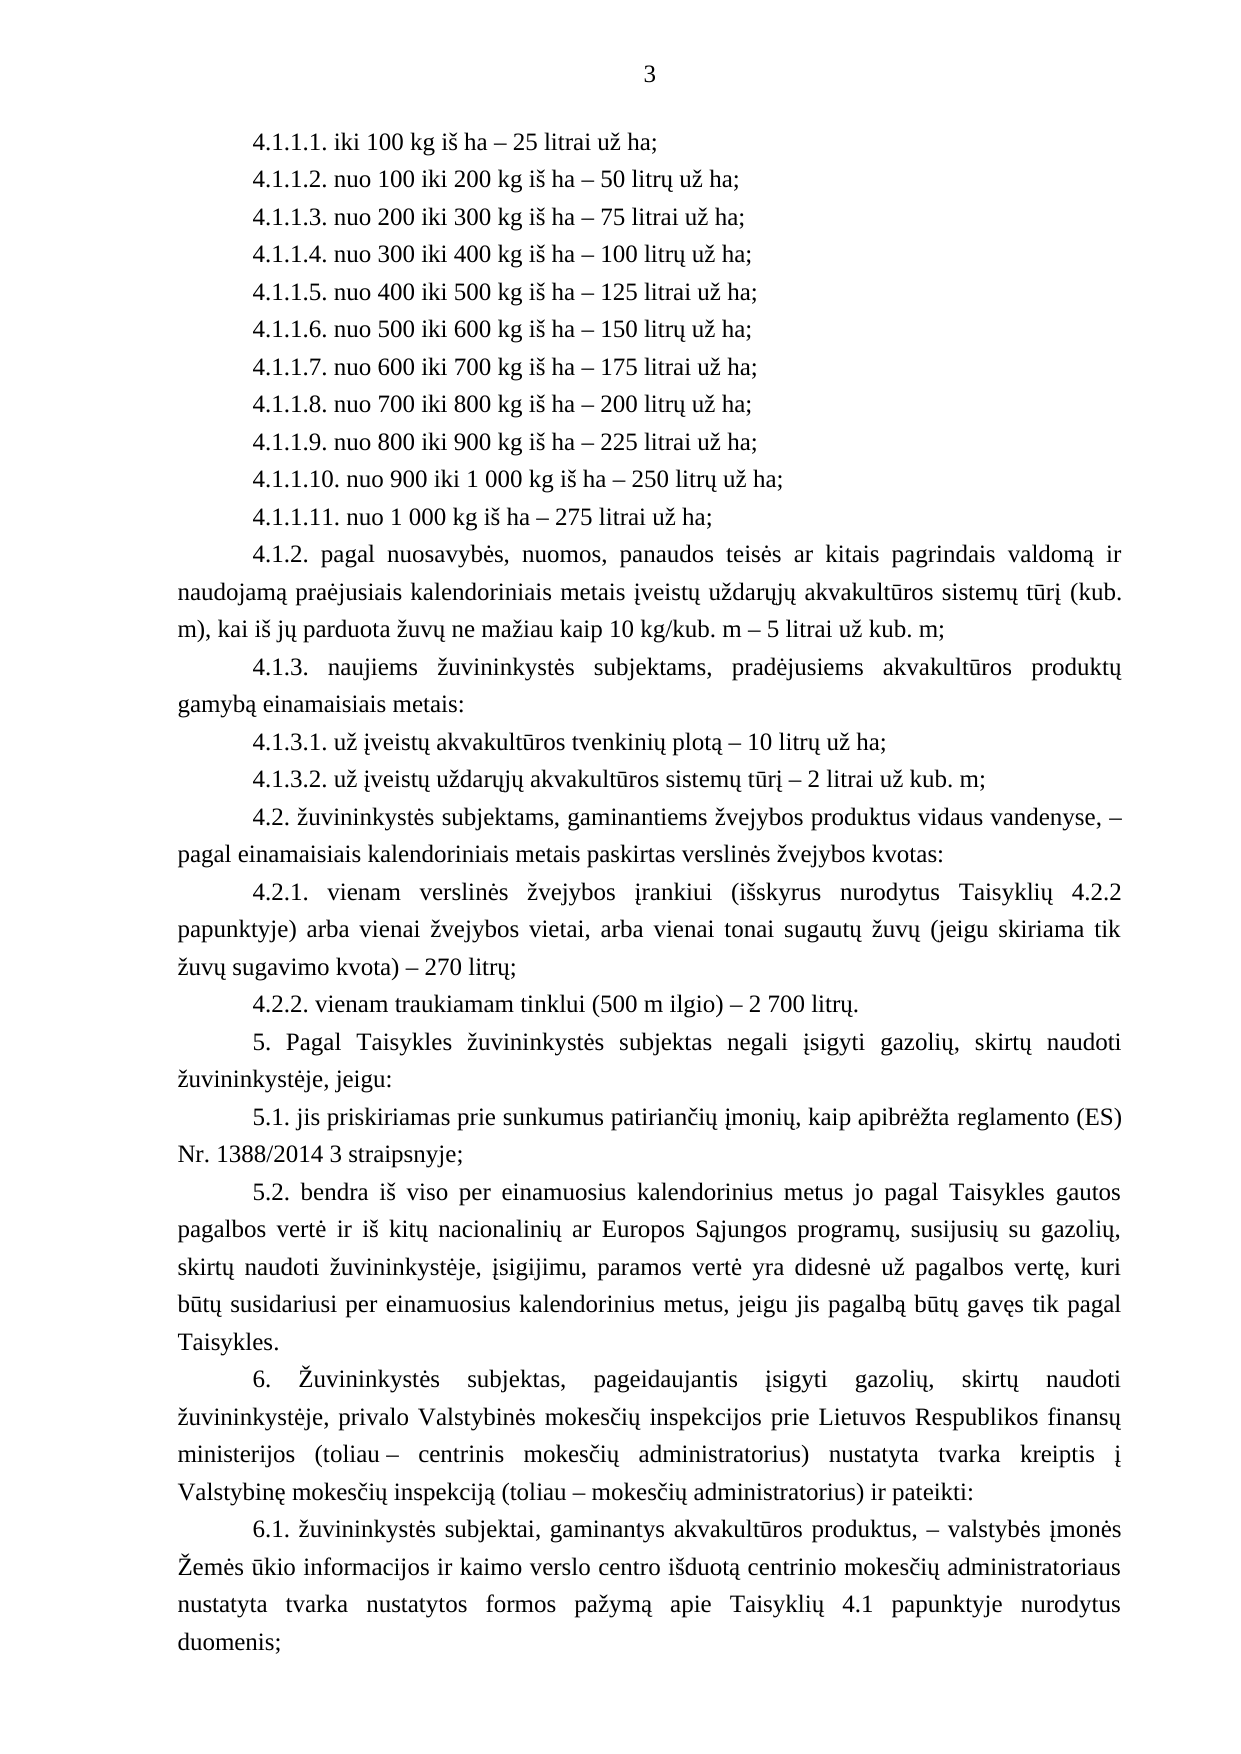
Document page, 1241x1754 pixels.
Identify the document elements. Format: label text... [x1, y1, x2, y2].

text 4.2.2. vienam traukiamam tinklui (500 m ilgio) – 2 700 litrų. [177, 981, 1122, 1018]
text 4.1.1.3. nuo 200 iki 300 kg iš ha – 75 litrai už ha; [177, 193, 1122, 231]
text 4.2. žuvininkystės subjektams, gaminantiems žvejybos produktus vidaus vandenyse, – pagal einamaisiais kalendoriniais metais paskirtas verslinės žvejybos kvotas: [177, 793, 1122, 868]
text 4.2.1. vienam verslinės žvejybos įrankiui (išskyrus nurodytus Taisyklių 4.2.2 papunktyje) arba vienai žvejybos vietai, arba vienai tonai sugautų žuvų (jeigu skiriama tik žuvų sugavimo kvota) – 270 litrų; [177, 868, 1122, 981]
text 4.1.1.8. nuo 700 iki 800 kg iš ha – 200 litrų už ha; [177, 381, 1122, 418]
text 4.1.1.5. nuo 400 iki 500 kg iš ha – 125 litrai už ha; [177, 268, 1122, 306]
text 4.1.1.7. nuo 600 iki 700 kg iš ha – 175 litrai už ha; [177, 343, 1122, 381]
text 4.1.3.2. už įveistų uždarųjų akvakultūros sistemų tūrį – 2 litrai už kub. m; [177, 756, 1122, 793]
text 5.1. jis priskiriamas prie sunkumus patiriančių įmonių, kaip apibrėžta reglamento (ES) Nr. 1388/2014 3 straipsnyje; [177, 1093, 1122, 1168]
text 4.1.1.9. nuo 800 iki 900 kg iš ha – 225 litrai už ha; [177, 418, 1122, 456]
text 4.1.3.1. už įveistų akvakultūros tvenkinių plotą – 10 litrų už ha; [177, 718, 1122, 756]
text 5.2. bendra iš viso per einamuosius kalendorinius metus jo pagal Taisykles gautos pagalbos vertė ir iš kitų nacionalinių ar Europos Sąjungos programų, susijusių su gazolių, skirtų naudoti žuvininkystėje, įsigijimu, paramos vertė yra didesnė už pagalbos vertę, kuri būtų susidariusi per einamuosius kalendorinius metus, jeigu jis pagalbą būtų gavęs tik pagal Taisykles. [177, 1168, 1122, 1356]
text 4.1.2. pagal nuosavybės, nuomos, panaudos teisės ar kitais pagrindais valdomą ir naudojamą praėjusiais kalendoriniais metais įveistų uždarųjų akvakultūros sistemų tūrį (kub. m), kai iš jų parduota žuvų ne mažiau kaip 10 kg/kub. m – 5 litrai už kub. m; [177, 531, 1122, 643]
text 6. Žuvininkystės subjektas, pageidaujantis įsigyti gazolių, skirtų naudoti žuvininkystėje, privalo Valstybinės mokesčių inspekcijos prie Lietuvos Respublikos finansų ministerijos (toliau – centrinis mokesčių administratorius) nustatyta tvarka kreiptis į Valstybinę mokesčių inspekciją (toliau – mokesčių administratorius) ir pateikti: [177, 1356, 1122, 1506]
text 4.1.1.10. nuo 900 iki 1 000 kg iš ha – 250 litrų už ha; [177, 456, 1122, 493]
text 4.1.1.6. nuo 500 iki 600 kg iš ha – 150 litrų už ha; [177, 306, 1122, 343]
text 6.1. žuvininkystės subjektai, gaminantys akvakultūros produktus, – valstybės įmonės Žemės ūkio informacijos ir kaimo verslo centro išduotą centrinio mokesčių administratoriaus nustatyta tvarka nustatytos formos pažymą apie Taisyklių 4.1 papunktyje nurodytus duomenis; [177, 1506, 1122, 1656]
text 4.1.3. naujiems žuvininkystės subjektams, pradėjusiems akvakultūros produktų gamybą einamaisiais metais: [177, 643, 1122, 718]
text 5. Pagal Taisykles žuvininkystės subjektas negali įsigyti gazolių, skirtų naudoti žuvininkystėje, jeigu: [177, 1018, 1122, 1093]
text 4.1.1.2. nuo 100 iki 200 kg iš ha – 50 litrų už ha; [177, 156, 1122, 193]
text 4.1.1.4. nuo 300 iki 400 kg iš ha – 100 litrų už ha; [177, 231, 1122, 268]
text 4.1.1.1. iki 100 kg iš ha – 25 litrai už ha; [177, 118, 1122, 156]
text 4.1.1.11. nuo 1 000 kg iš ha – 275 litrai už ha; [177, 493, 1122, 531]
